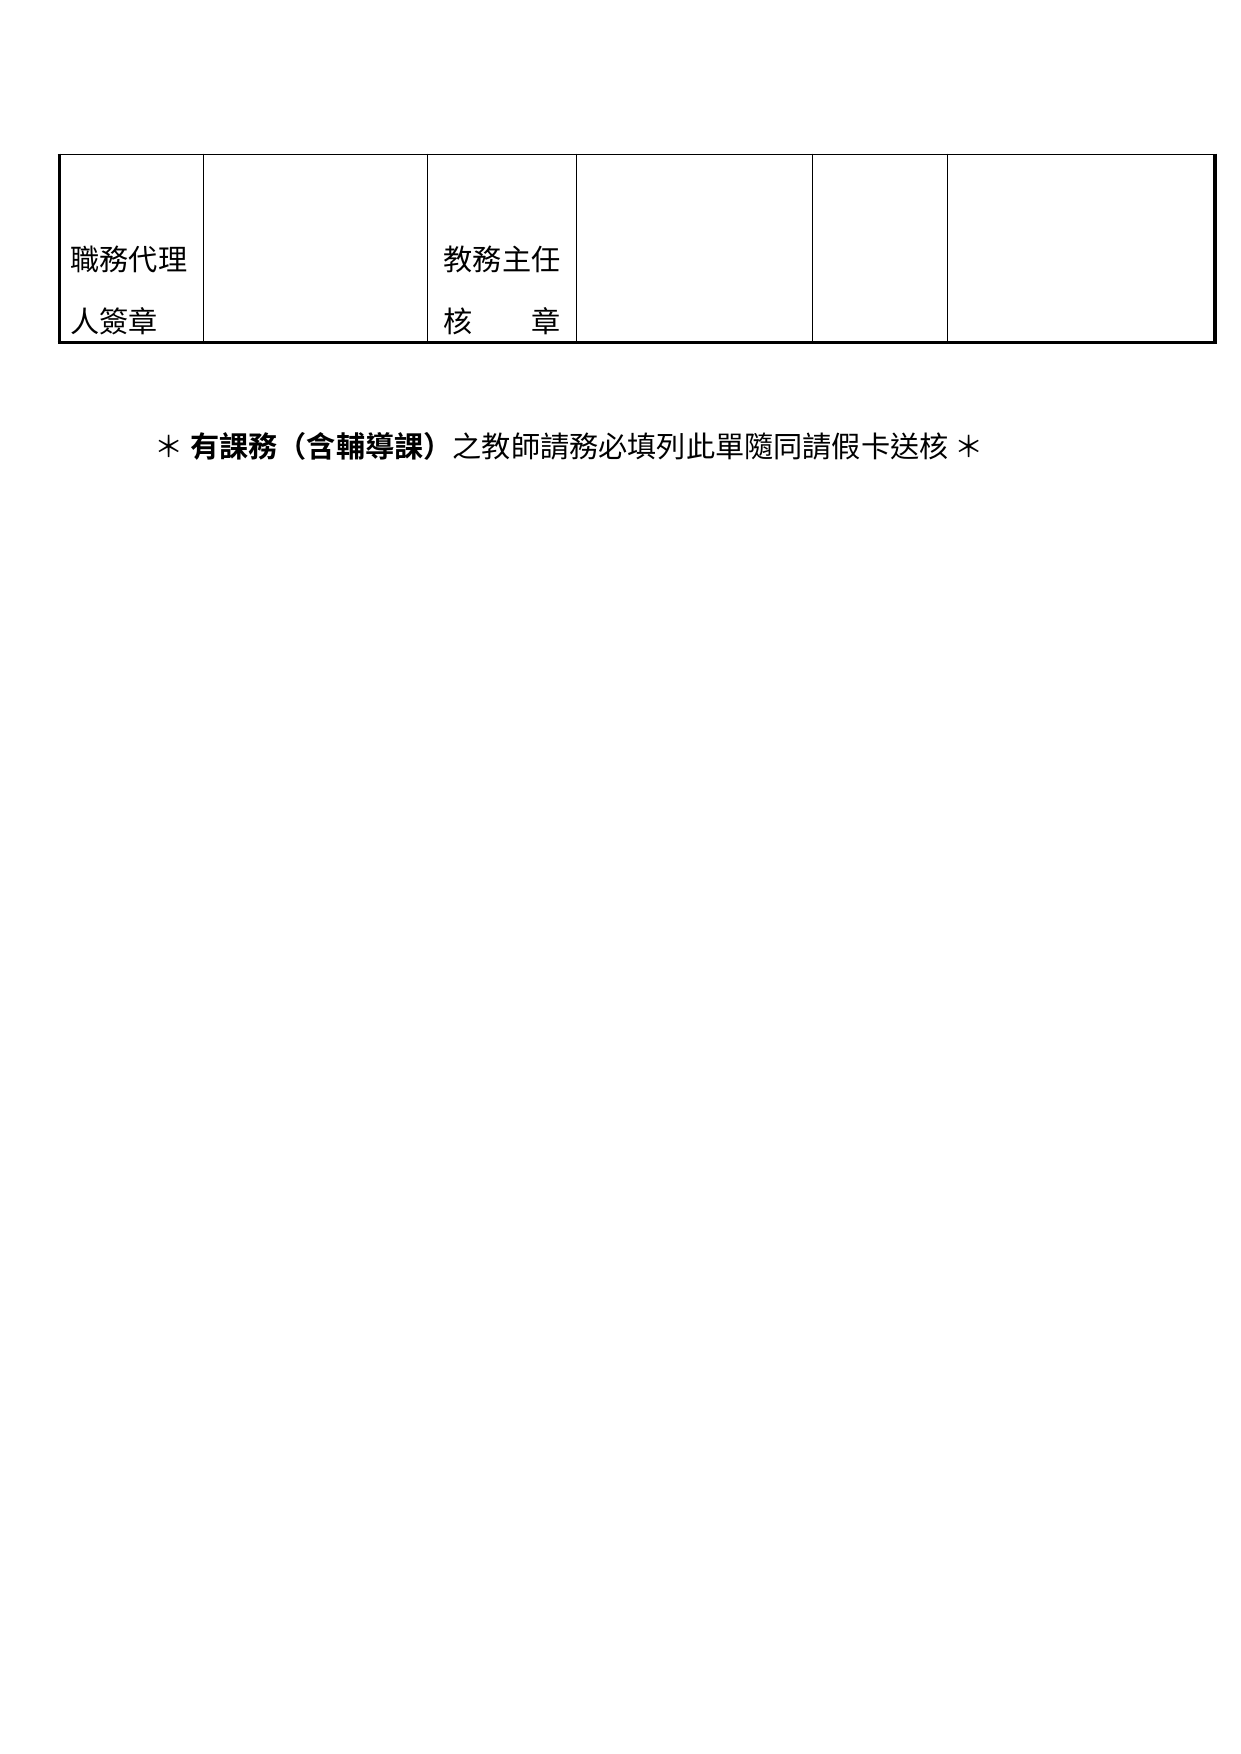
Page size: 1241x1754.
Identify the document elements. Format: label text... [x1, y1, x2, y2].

table_cell 職務代理人簽章 [61, 155, 203, 341]
table_cell [577, 155, 812, 341]
table_cell [204, 155, 427, 341]
table_cell [948, 155, 1213, 341]
text ＊ 有課務（含輔導課）之教師請務必填列此單隨同請假卡送核 ＊ [59, 403, 1163, 466]
table_cell [813, 155, 947, 341]
table_cell 教務主任 核 章 [428, 155, 576, 341]
